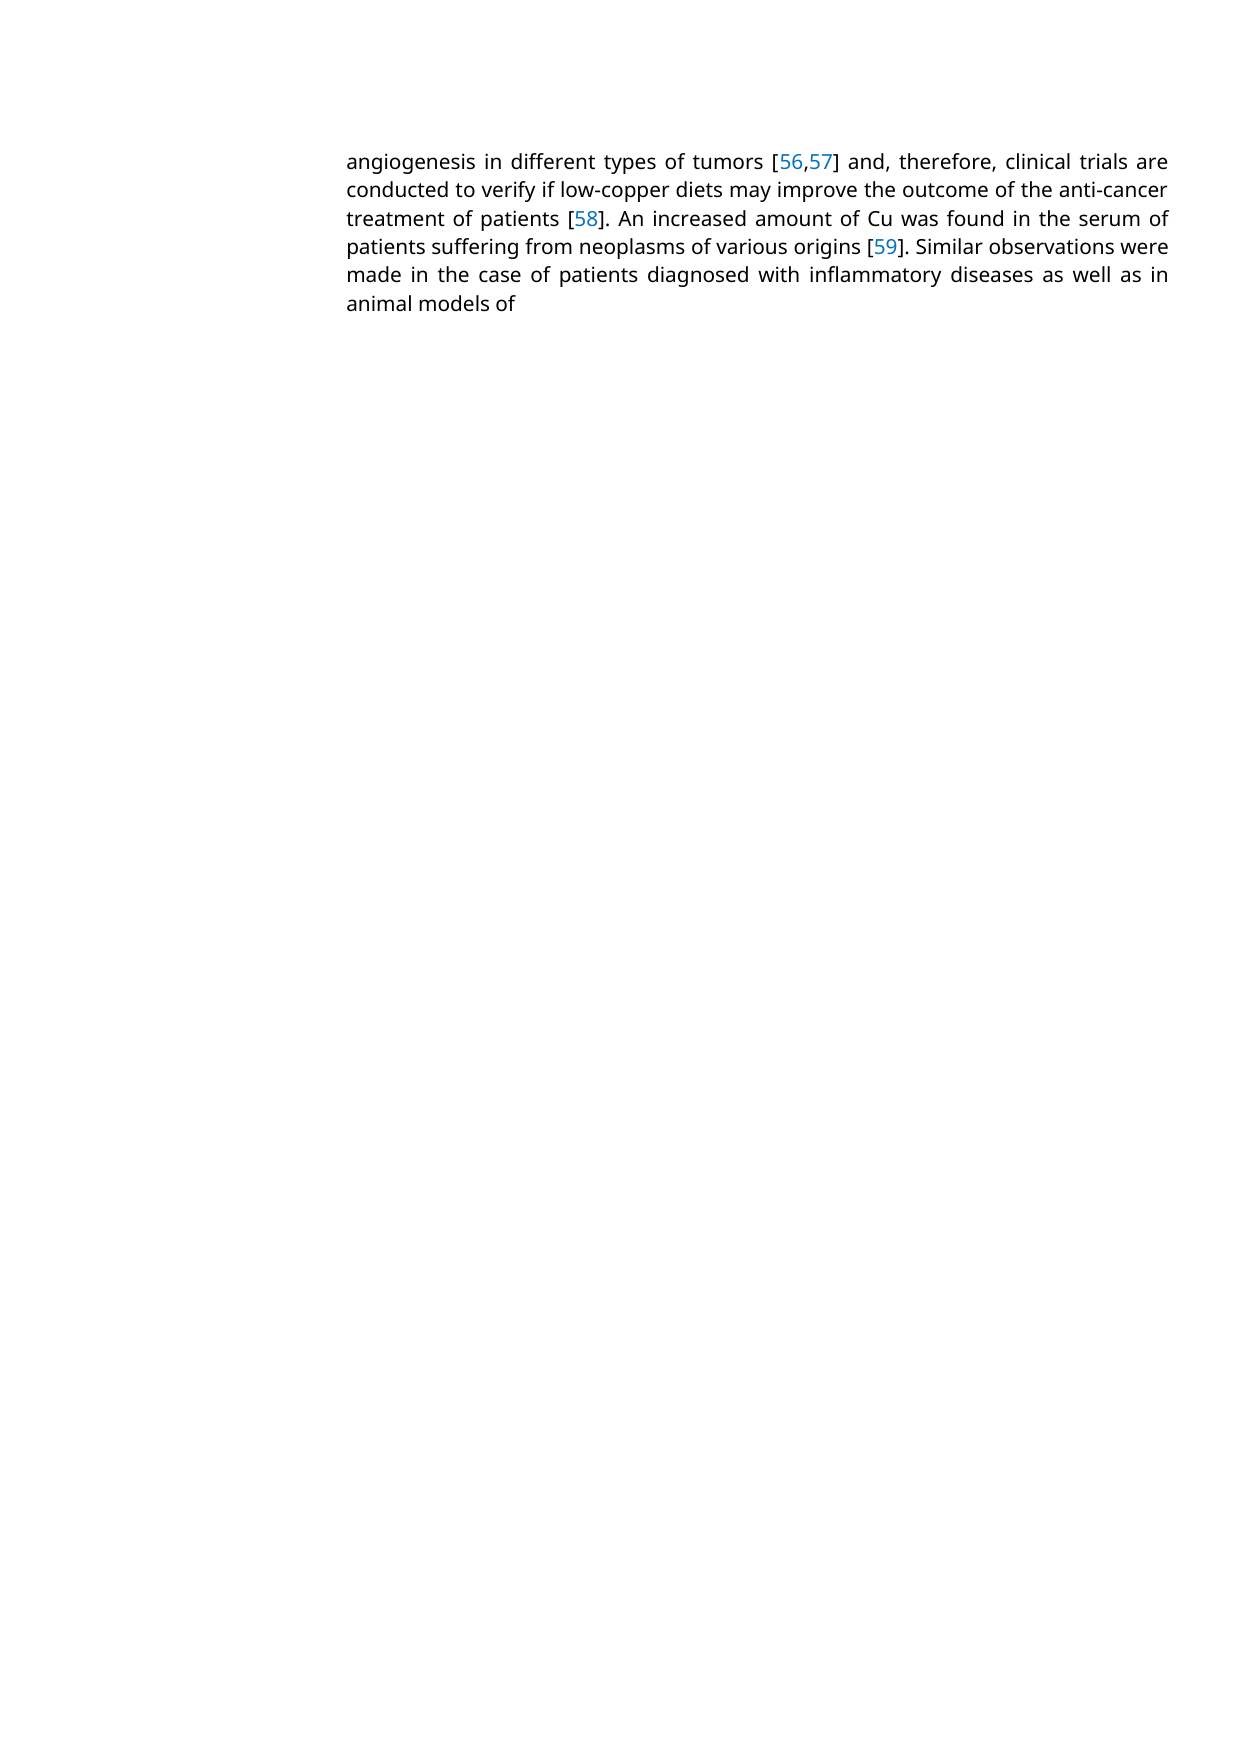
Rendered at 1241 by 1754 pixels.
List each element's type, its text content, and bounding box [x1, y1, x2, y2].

text angiogenesis in different types of tumors [56,57] and, therefore, clinical trials are conducted to verify if low-copper diets may improve the outcome of the anti-cancer treatment of patients [58]. An increased amount of Cu was found in the serum of patients suffering from neoplasms of various origins [59]. Similar observations were made in the case of patients diagnosed with inflammatory diseases as well as in animal models of [346, 147, 1169, 317]
